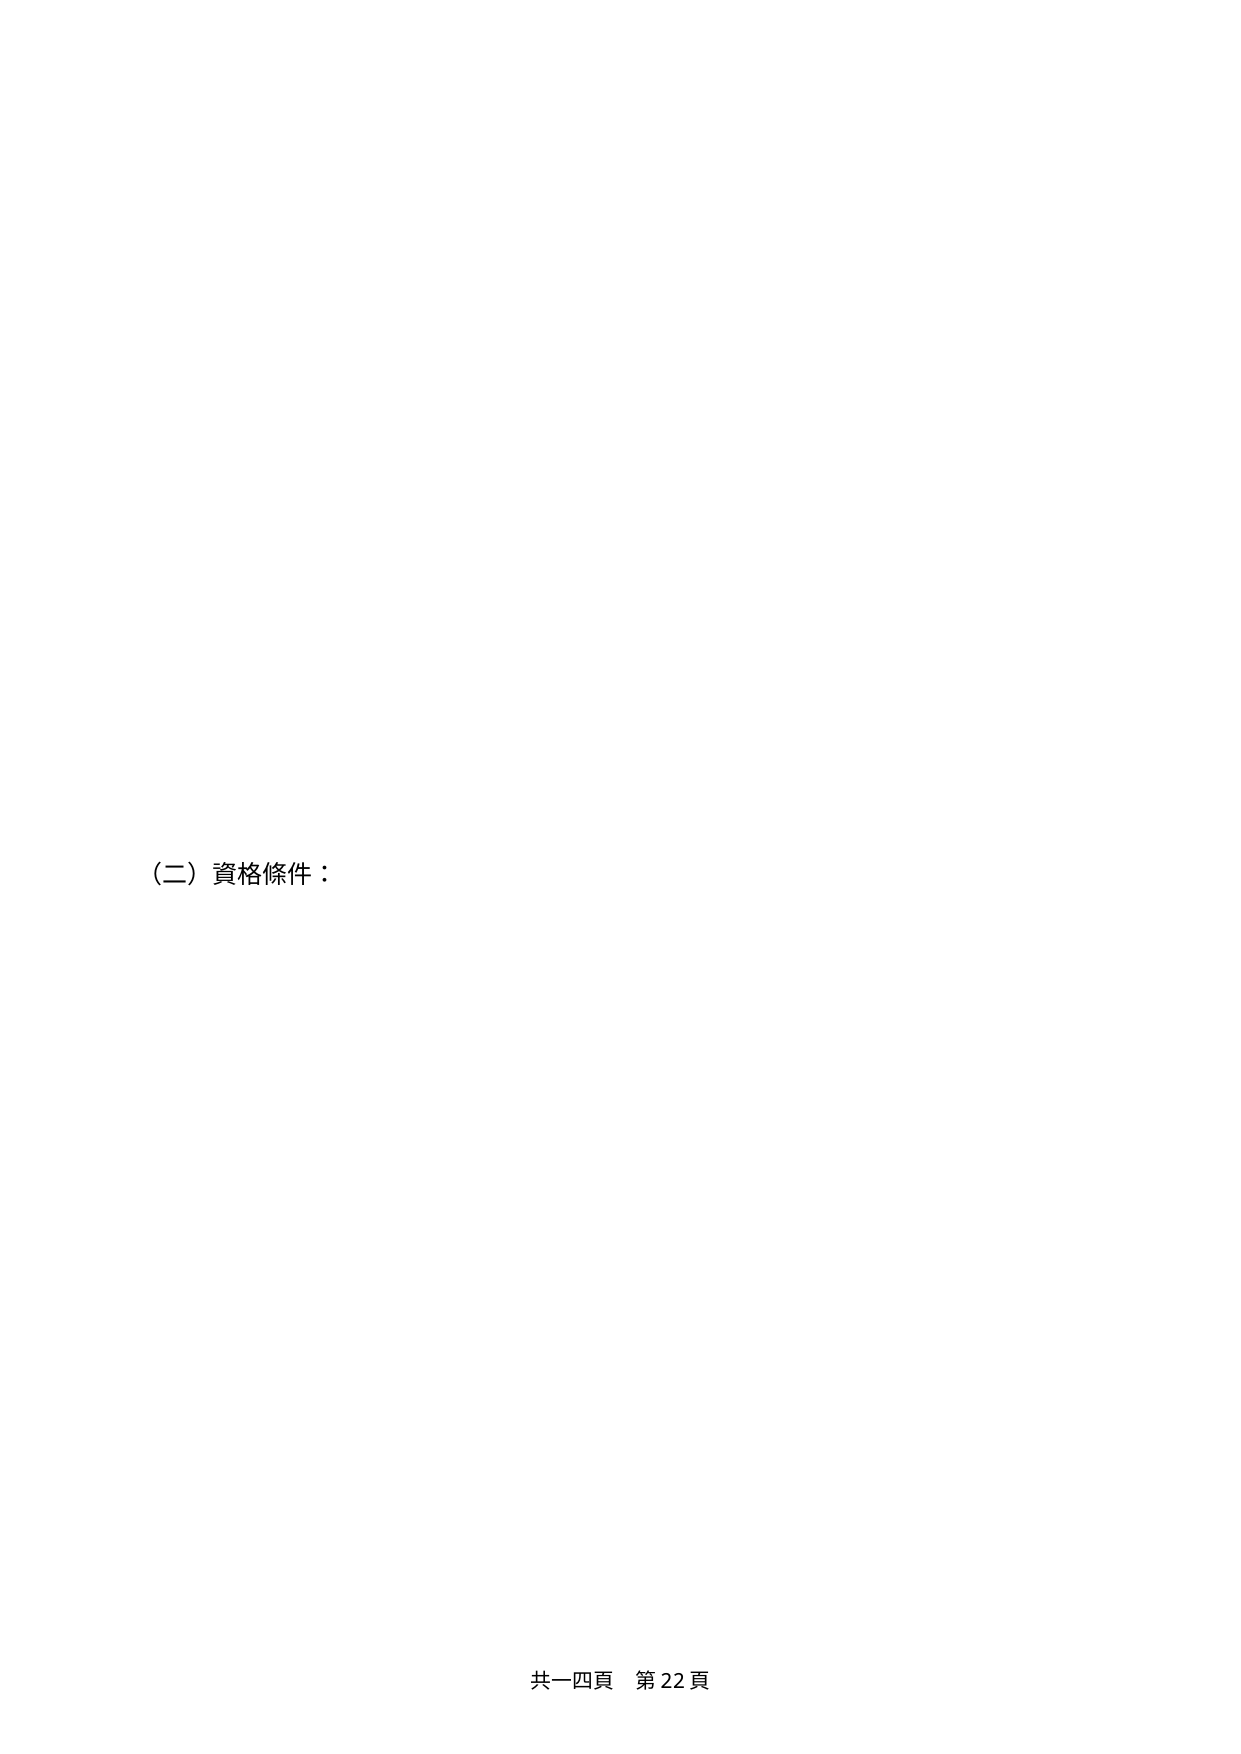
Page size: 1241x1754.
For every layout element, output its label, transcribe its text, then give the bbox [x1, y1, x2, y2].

text （二）資格條件： [118, 831, 1122, 893]
